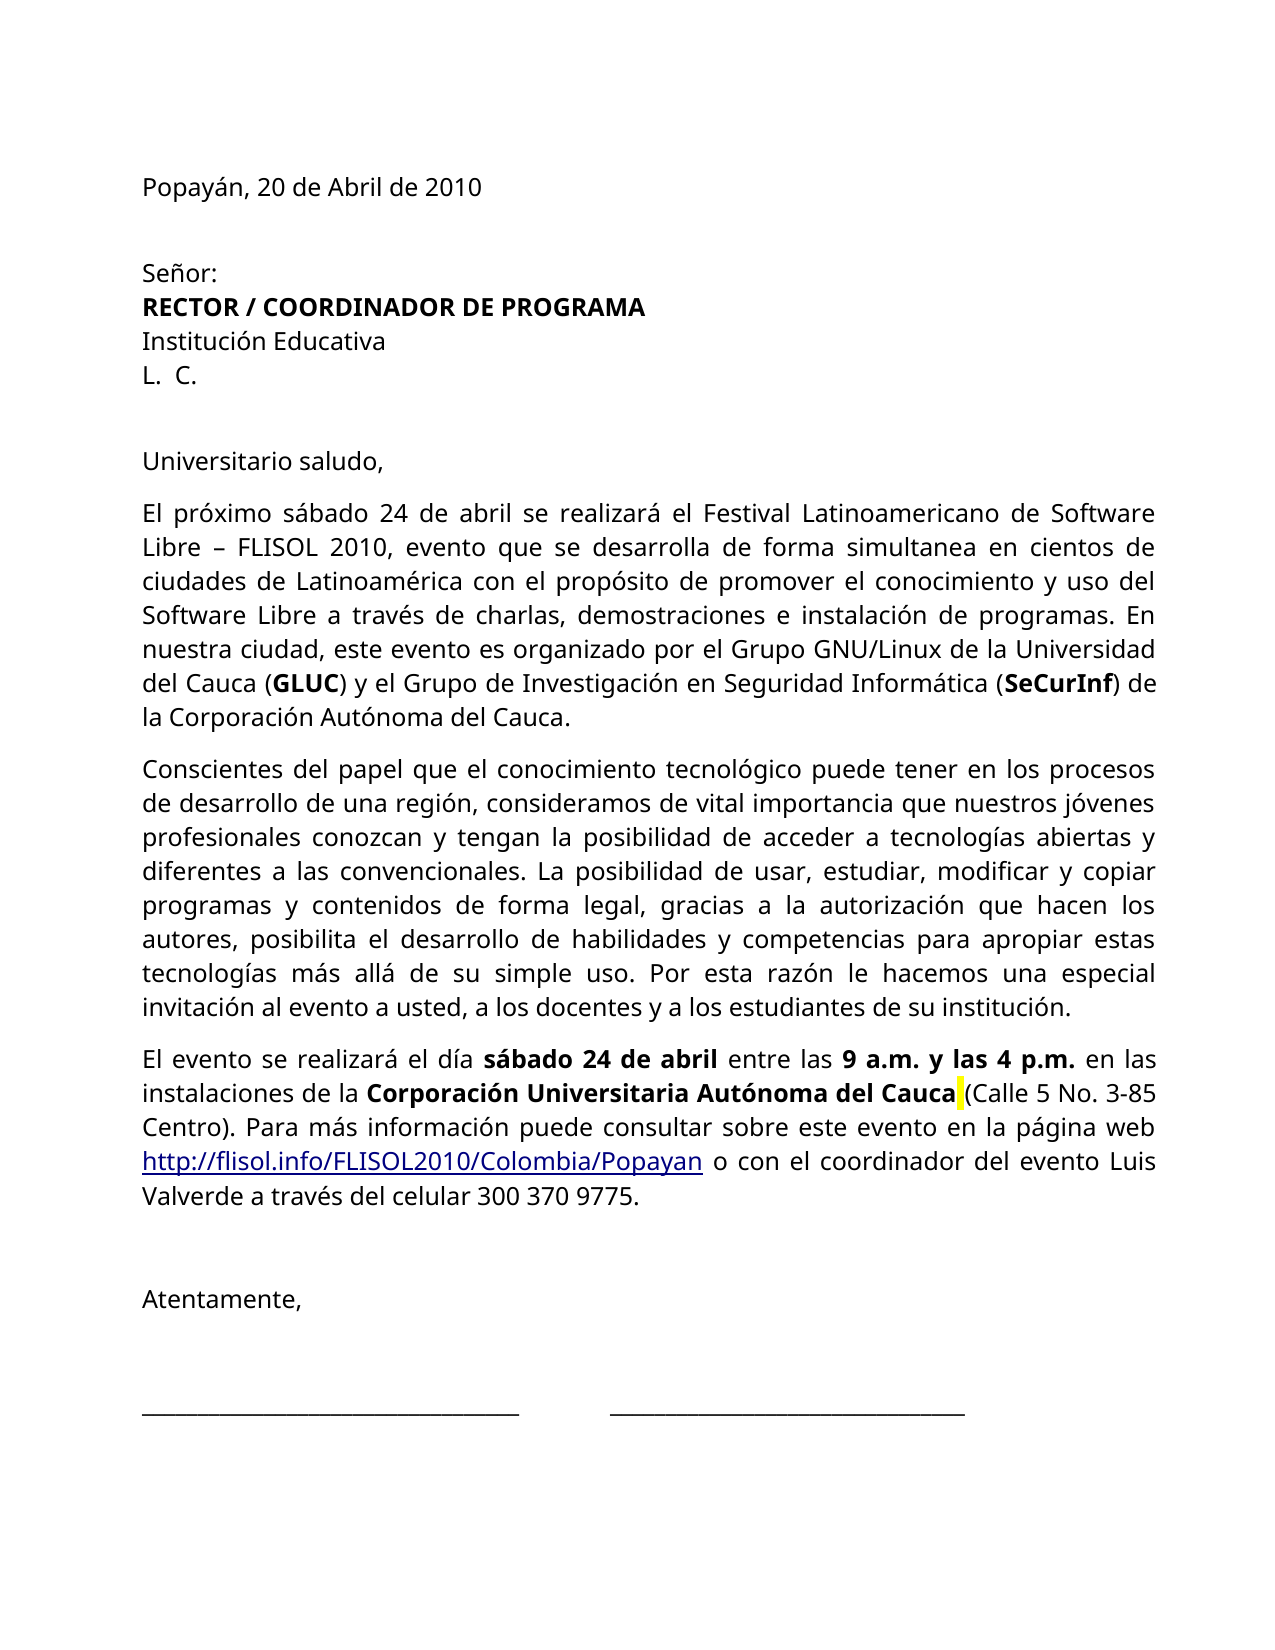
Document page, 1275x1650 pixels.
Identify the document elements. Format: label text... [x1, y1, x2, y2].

text Señor: RECTOR / COORDINADOR DE PROGRAMA Institución Educativa L. C. [142, 222, 1157, 392]
text Atentamente, [142, 1282, 1157, 1316]
text Popayán, 20 de Abril de 2010 [142, 170, 1157, 204]
text El próximo sábado 24 de abril se realizará el Festival Latinoamericano de Software Libre – FLISOL 2010, evento que se desarrolla de forma simultanea en cientos de ciudades de Latinoamérica con el propósito de promover el conocimiento y uso del Software Libre a través de charlas, demostraciones e instalación de programas. En nuestra ciudad, este evento es organizado por el Grupo GNU/Linux de la Universidad del Cauca (GLUC) y el Grupo de Investigación en Seguridad Informática (SeCurInf) de la Corporación Autónoma del Cauca. [142, 496, 1157, 734]
text El evento se realizará el día sábado 24 de abril entre las 9 a.m. y las 4 p.m. en las instalaciones de la Corporación Universitaria Autónoma del Cauca (Calle 5 No. 3-85 Centro). Para más información puede consultar sobre este evento en la página web http://flisol.info/FLISOL2010/Colombia/Popayan o con el coordinador del evento Luis Valverde a través del celular 300 370 9775. [142, 1042, 1157, 1212]
text Universitario saludo, [142, 410, 1157, 478]
text __________________________________ ________________________________ [142, 1385, 1157, 1419]
text Conscientes del papel que el conocimiento tecnológico puede tener en los procesos de desarrollo de una región, consideramos de vital importancia que nuestros jóvenes profesionales conozcan y tengan la posibilidad de acceder a tecnologías abiertas y diferentes a las convencionales. La posibilidad de usar, estudiar, modificar y copiar programas y contenidos de forma legal, gracias a la autorización que hacen los autores, posibilita el desarrollo de habilidades y competencias para apropiar estas tecnologías más allá de su simple uso. Por esta razón le hacemos una especial invitación al evento a usted, a los docentes y a los estudiantes de su institución. [142, 752, 1157, 1024]
